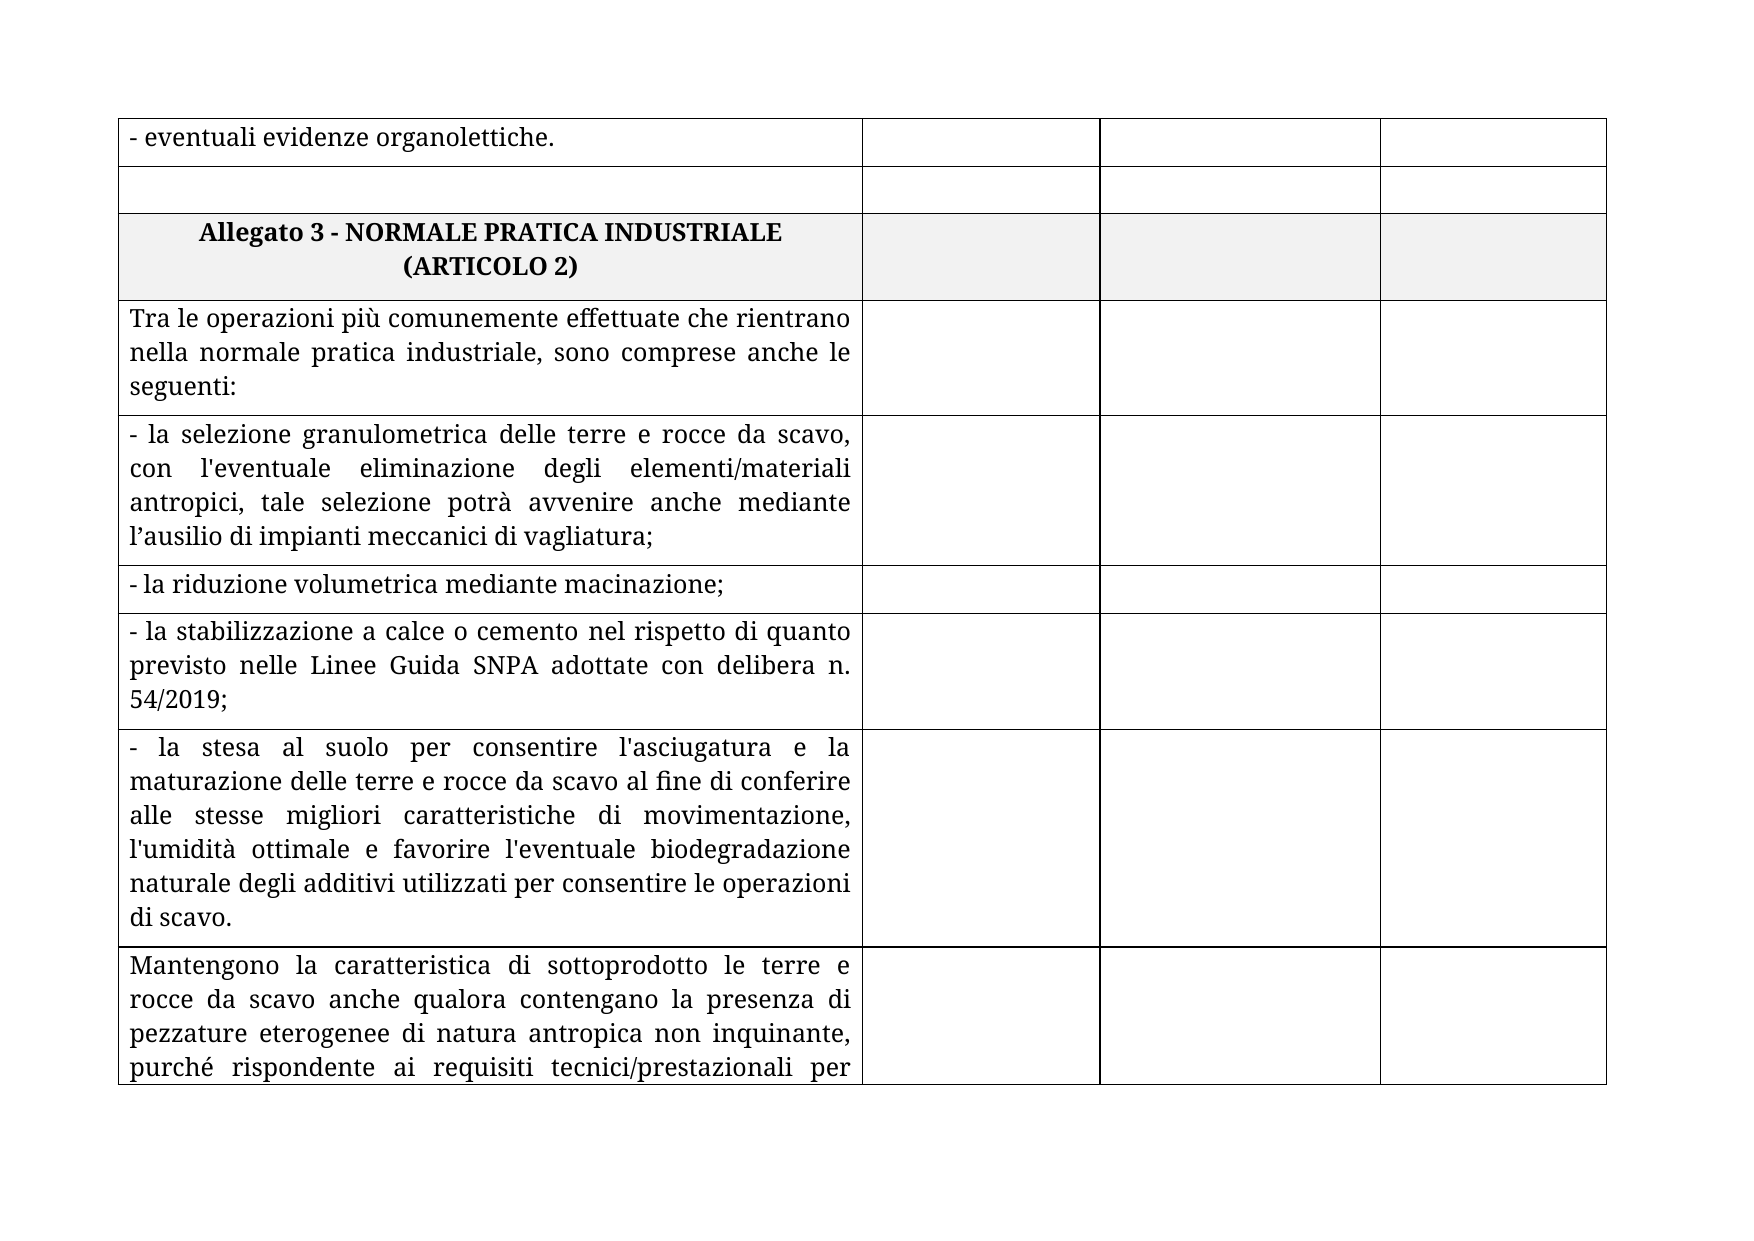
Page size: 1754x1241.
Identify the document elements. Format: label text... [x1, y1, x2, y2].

table_cell [863, 167, 1099, 213]
table_cell [863, 301, 1099, 415]
table_cell [1101, 119, 1380, 166]
table_cell Allegato 3 - NORMALE PRATICA INDUSTRIALE (ARTICOLO 2) [119, 214, 862, 300]
table_cell [1381, 566, 1606, 613]
table_cell - la stabilizzazione a calce o cemento nel rispetto di quanto previsto nelle Linee Guida SNPA adottate con delibera n. 54/2019; [119, 614, 862, 728]
table_cell [119, 167, 862, 213]
table_cell [863, 416, 1099, 565]
table_cell [1101, 566, 1380, 613]
table_cell [1381, 214, 1606, 300]
table_cell [1381, 301, 1606, 415]
table_cell Mantengono la caratteristica di sottoprodotto le terre e rocce da scavo anche qualora contengano la presenza di pezzature eterogenee di natura antropica non inquinante, purché rispondente ai requisiti tecnici/prestazionali per [119, 948, 862, 1084]
table_cell Tra le operazioni più comunemente effettuate che rientrano nella normale pratica industriale, sono comprese anche le seguenti: [119, 301, 862, 415]
table_cell [1381, 948, 1606, 1084]
table_cell [1101, 416, 1380, 565]
table_cell [1381, 416, 1606, 565]
table_cell [1381, 167, 1606, 213]
table_cell [863, 566, 1099, 613]
table_cell [1101, 730, 1380, 946]
table_cell [1381, 730, 1606, 946]
table_cell - la riduzione volumetrica mediante macinazione; [119, 566, 862, 613]
table_cell - la selezione granulometrica delle terre e rocce da scavo, con l'eventuale eliminazione degli elementi/materiali antropici, tale selezione potrà avvenire anche mediante l’ausilio di impianti meccanici di vagliatura; [119, 416, 862, 565]
table_cell [1101, 948, 1380, 1084]
table_cell [863, 614, 1099, 728]
table_cell [1101, 167, 1380, 213]
table_cell - eventuali evidenze organolettiche. [119, 119, 862, 166]
table_cell [1101, 614, 1380, 728]
table_cell - la stesa al suolo per consentire l'asciugatura e la maturazione delle terre e rocce da scavo al fine di conferire alle stesse migliori caratteristiche di movimentazione, l'umidità ottimale e favorire l'eventuale biodegradazione naturale degli additivi utilizzati per consentire le operazioni di scavo. [119, 730, 862, 946]
table_cell [1381, 614, 1606, 728]
table_cell [1381, 119, 1606, 166]
table_cell [1101, 214, 1380, 300]
table_cell [863, 948, 1099, 1084]
table_cell [1101, 301, 1380, 415]
table_cell [863, 214, 1099, 300]
table_cell [863, 119, 1099, 166]
table_cell [863, 730, 1099, 946]
